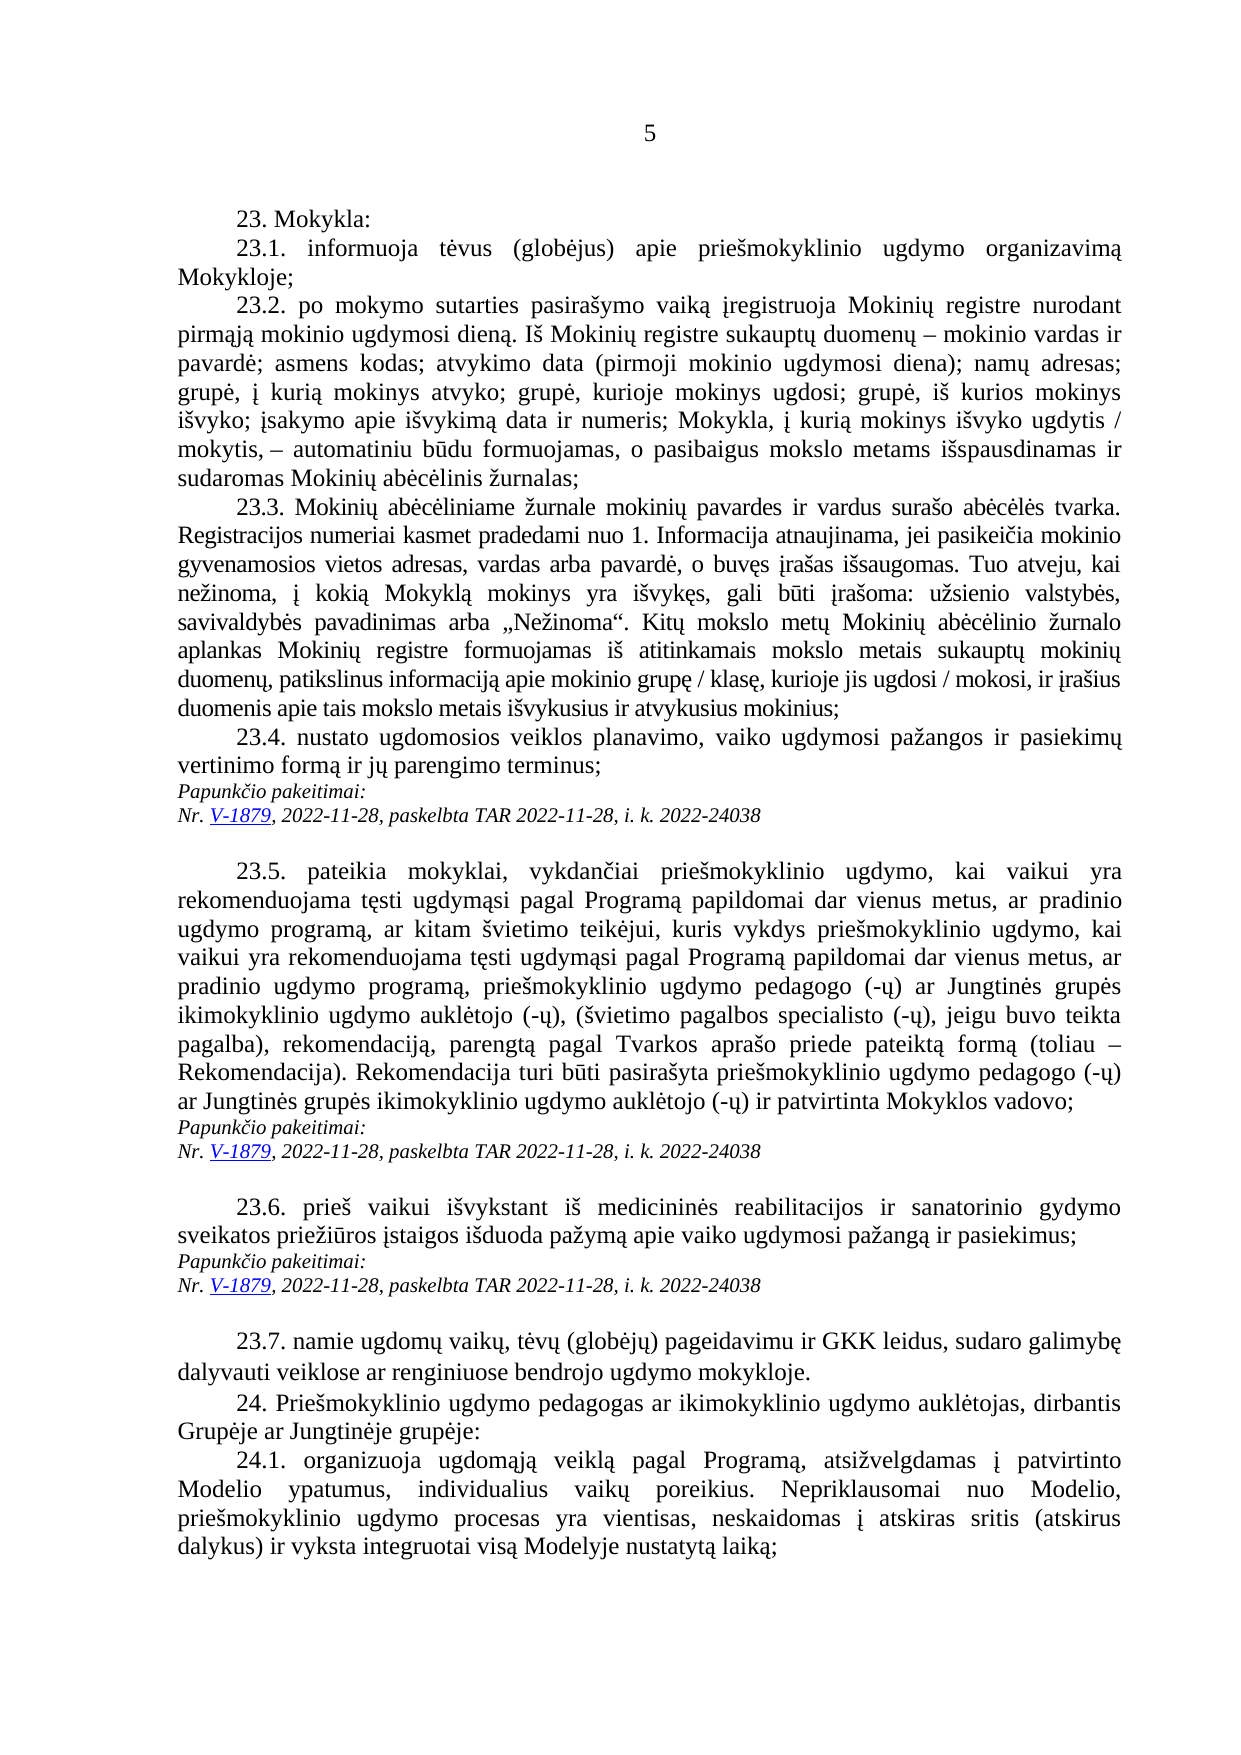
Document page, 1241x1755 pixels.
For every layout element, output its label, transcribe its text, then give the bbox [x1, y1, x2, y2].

text Papunkčio pakeitimai: [177, 1249, 1122, 1273]
text Papunkčio pakeitimai: [177, 779, 1122, 803]
text 24.1. organizuoja ugdomąją veiklą pagal Programą, atsižvelgdamas į patvirtinto Modelio ypatumus, individualius vaikų poreikius. Nepriklausomai nuo Modelio, priešmokyklinio ugdymo procesas yra vientisas, neskaidomas į atskiras sritis (atskirus dalykus) ir vyksta integruotai visą Modelyje nustatytą laiką; [177, 1445, 1122, 1560]
text 24. Priešmokyklinio ugdymo pedagogas ar ikimokyklinio ugdymo auklėtojas, dirbantis Grupėje ar Jungtinėje grupėje: [177, 1388, 1122, 1445]
text 23.3. Mokinių abėcėliniame žurnale mokinių pavardes ir vardus surašo abėcėlės tvarka. Registracijos numeriai kasmet pradedami nuo 1. Informacija atnaujinama, jei pasikeičia mokinio gyvenamosios vietos adresas, vardas arba pavardė, o buvęs įrašas išsaugomas. Tuo atveju, kai nežinoma, į kokią Mokyklą mokinys yra išvykęs, gali būti įrašoma: užsienio valstybės, savivaldybės pavadinimas arba „Nežinoma“. Kitų mokslo metų Mokinių abėcėlinio žurnalo aplankas Mokinių registre formuojamas iš atitinkamais mokslo metais sukauptų mokinių duomenų, patikslinus informaciją apie mokinio grupę / klasę, kurioje jis ugdosi / mokosi, ir įrašius duomenis apie tais mokslo metais išvykusius ir atvykusius mokinius; [177, 492, 1122, 722]
text 23.1. informuoja tėvus (globėjus) apie priešmokyklinio ugdymo organizavimą Mokykloje; [177, 233, 1122, 291]
text Nr. V-1879, 2022-11-28, paskelbta TAR 2022-11-28, i. k. 2022-24038 [177, 1273, 1122, 1297]
text 23. Mokykla: [177, 204, 1122, 233]
text 23.5. pateikia mokyklai, vykdančiai priešmokyklinio ugdymo, kai vaikui yra rekomenduojama tęsti ugdymąsi pagal Programą papildomai dar vienus metus, ar pradinio ugdymo programą, ar kitam švietimo teikėjui, kuris vykdys priešmokyklinio ugdymo, kai vaikui yra rekomenduojama tęsti ugdymąsi pagal Programą papildomai dar vienus metus, ar pradinio ugdymo programą, priešmokyklinio ugdymo pedagogo (-ų) ar Jungtinės grupės ikimokyklinio ugdymo auklėtojo (-ų), (švietimo pagalbos specialisto (-ų), jeigu buvo teikta pagalba), rekomendaciją, parengtą pagal Tvarkos aprašo priede pateiktą formą (toliau – Rekomendacija). Rekomendacija turi būti pasirašyta priešmokyklinio ugdymo pedagogo (-ų) ar Jungtinės grupės ikimokyklinio ugdymo auklėtojo (-ų) ir patvirtinta Mokyklos vadovo; [177, 856, 1122, 1115]
text Papunkčio pakeitimai: [177, 1115, 1122, 1139]
text Nr. V-1879, 2022-11-28, paskelbta TAR 2022-11-28, i. k. 2022-24038 [177, 1139, 1122, 1163]
text 23.7. namie ugdomų vaikų, tėvų (globėjų) pageidavimu ir GKK leidus, sudaro galimybę dalyvauti veiklose ar renginiuose bendrojo ugdymo mokykloje. [177, 1326, 1122, 1386]
text 23.4. nustato ugdomosios veiklos planavimo, vaiko ugdymosi pažangos ir pasiekimų vertinimo formą ir jų parengimo terminus; [177, 722, 1122, 779]
text Nr. V-1879, 2022-11-28, paskelbta TAR 2022-11-28, i. k. 2022-24038 [177, 803, 1122, 827]
text 23.6. prieš vaikui išvykstant iš medicininės reabilitacijos ir sanatorinio gydymo sveikatos priežiūros įstaigos išduoda pažymą apie vaiko ugdymosi pažangą ir pasiekimus; [177, 1192, 1122, 1249]
text 23.2. po mokymo sutarties pasirašymo vaiką įregistruoja Mokinių registre nurodant pirmąją mokinio ugdymosi dieną. Iš Mokinių registre sukauptų duomenų – mokinio vardas ir pavardė; asmens kodas; atvykimo data (pirmoji mokinio ugdymosi diena); namų adresas; grupė, į kurią mokinys atvyko; grupė, kurioje mokinys ugdosi; grupė, iš kurios mokinys išvyko; įsakymo apie išvykimą data ir numeris; Mokykla, į kurią mokinys išvyko ugdytis / mokytis, – automatiniu būdu formuojamas, o pasibaigus mokslo metams išspausdinamas ir sudaromas Mokinių abėcėlinis žurnalas; [177, 291, 1122, 492]
